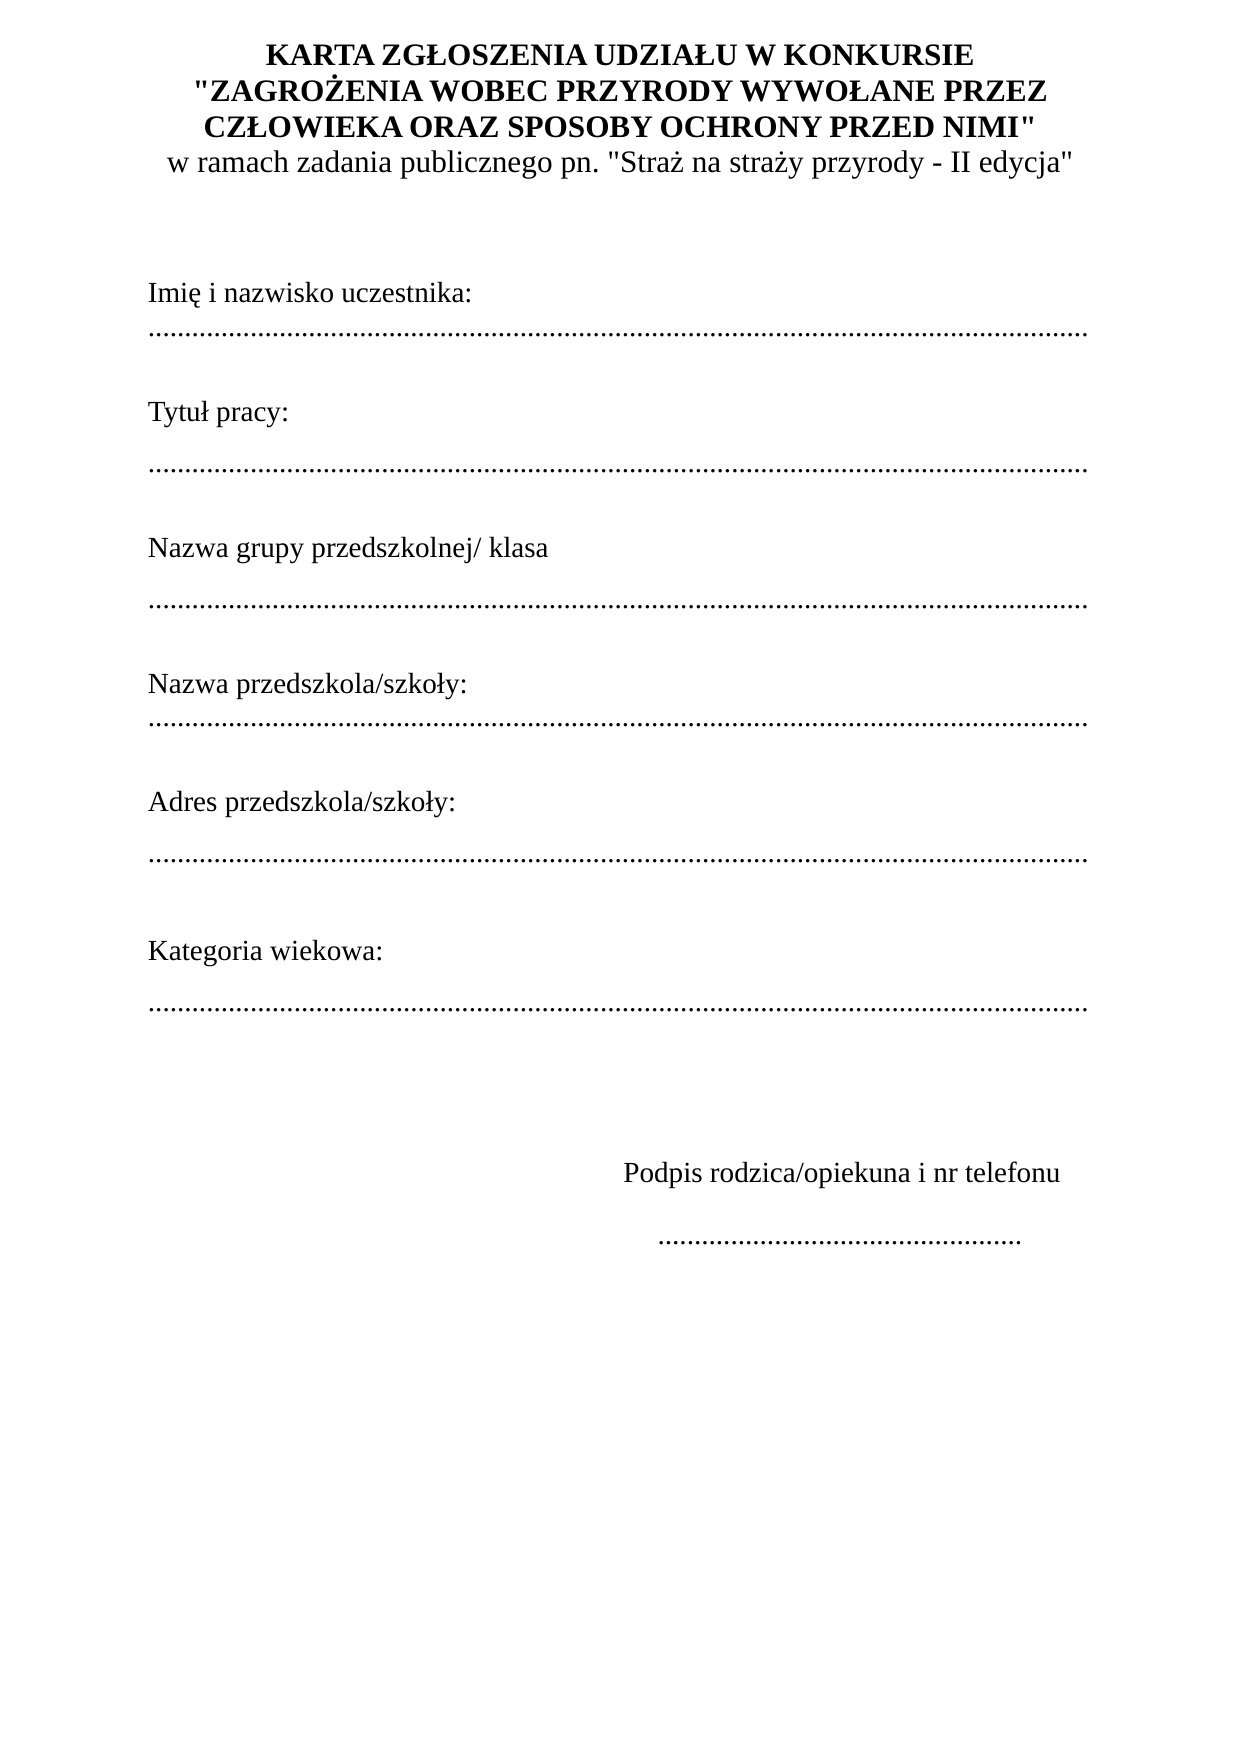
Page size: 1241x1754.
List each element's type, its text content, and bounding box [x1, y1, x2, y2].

text Nazwa przedszkola/szkoły: ................................................................................................................................. [148, 666, 1093, 733]
text Nazwa grupy przedszkolnej/ klasa [148, 530, 1093, 563]
text ................................................................................................................................. [148, 836, 1093, 869]
text .................................................. [148, 1217, 1093, 1251]
text KARTA ZGŁOSZENIA UDZIAŁU W KONKURSIE [148, 36, 1093, 72]
text Imię i nazwisko uczestnika: ................................................................................................................................. [148, 276, 1093, 343]
text ................................................................................................................................. [148, 445, 1093, 479]
text Podpis rodzica/opiekuna i nr telefonu [148, 1155, 1093, 1188]
text ................................................................................................................................. [148, 984, 1093, 1017]
text Adres przedszkola/szkoły: [148, 784, 1093, 818]
text "ZAGROŻENIA WOBEC PRZYRODY WYWOŁANE PRZEZ CZŁOWIEKA ORAZ SPOSOBY OCHRONY PRZED NIMI" [148, 72, 1093, 144]
text Tytuł pracy: [148, 394, 1093, 427]
text ................................................................................................................................. [148, 581, 1093, 615]
text Kategoria wiekowa: [148, 933, 1093, 966]
text w ramach zadania publicznego pn. "Straż na straży przyrody - II edycja" [148, 144, 1093, 180]
